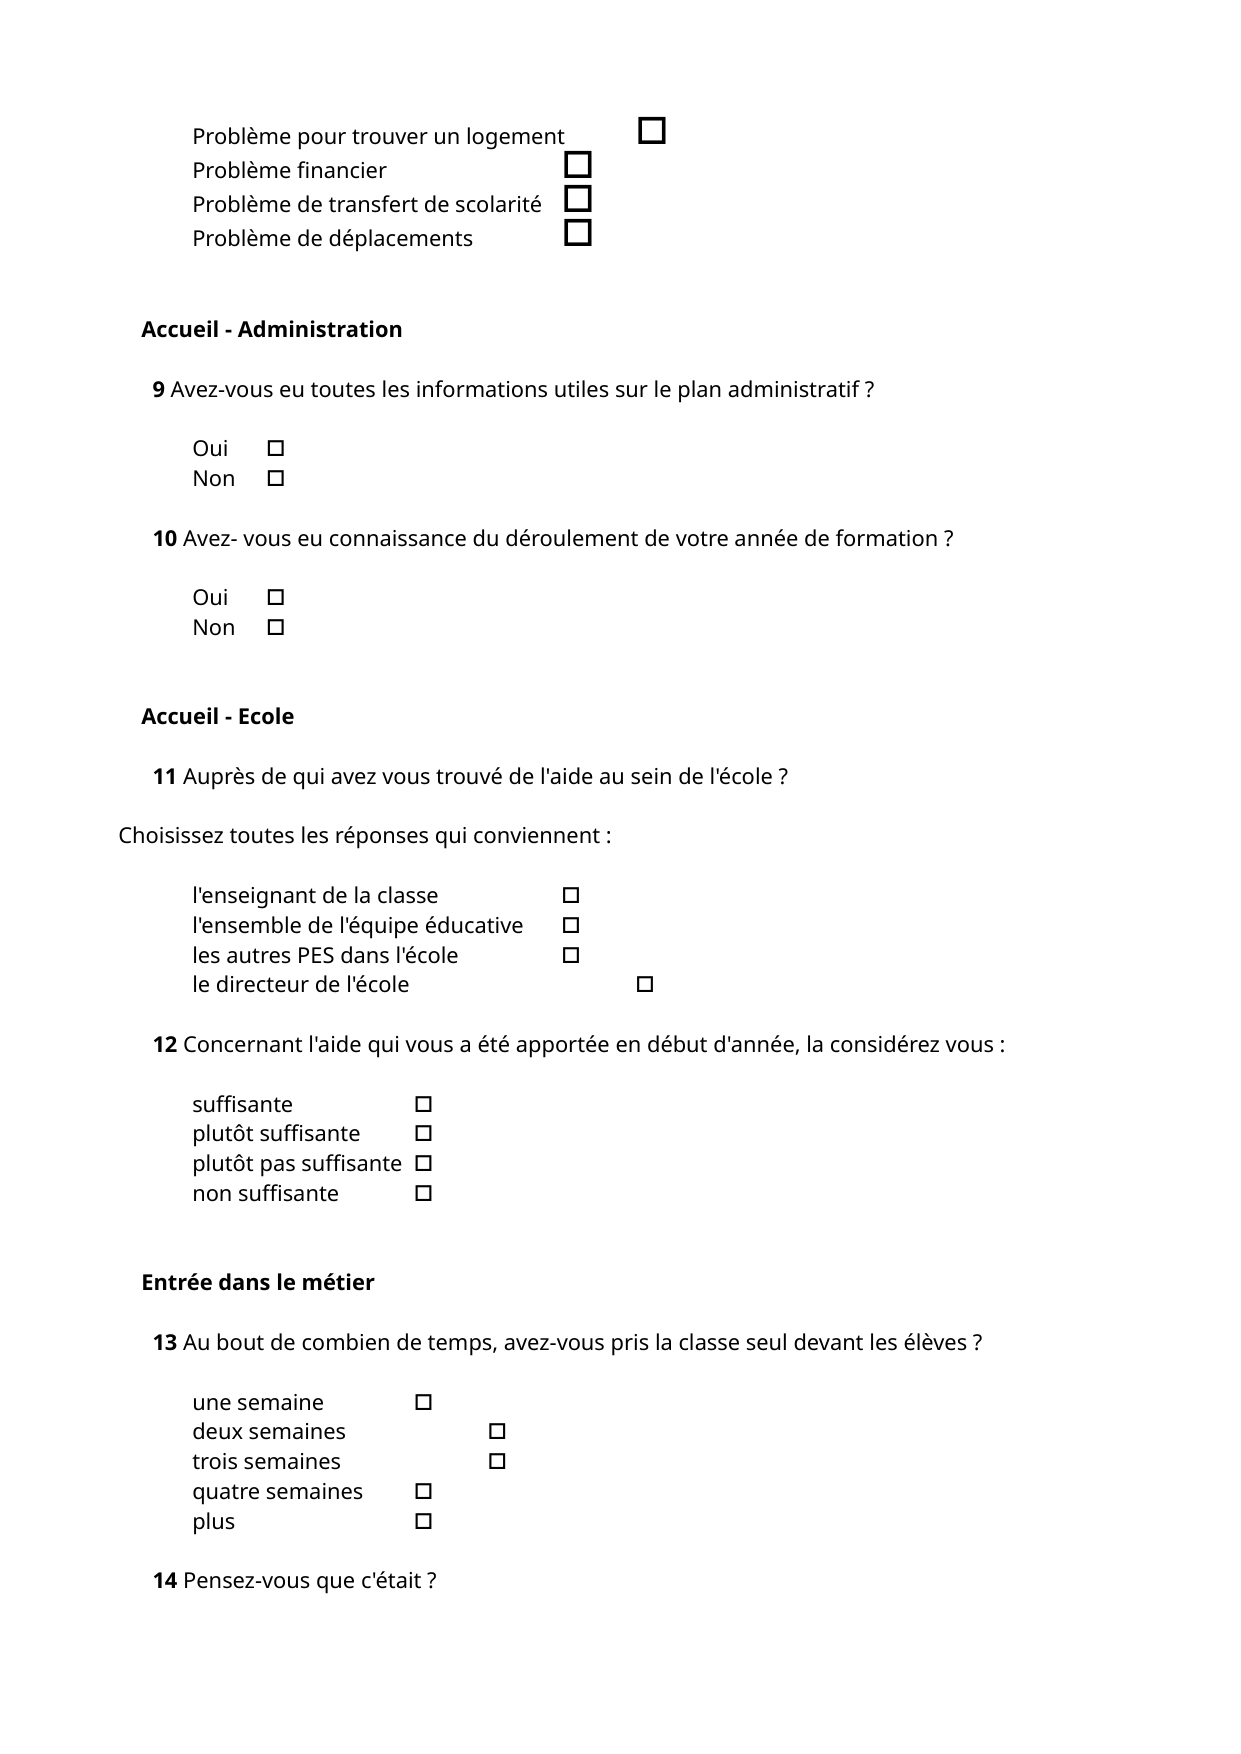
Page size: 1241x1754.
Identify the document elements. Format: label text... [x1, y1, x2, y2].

text 9 Avez-vous eu toutes les informations utiles sur le plan administratif ? [118, 373, 1122, 403]
text 13 Au bout de combien de temps, avez-vous pris la classe seul devant les élèves ? [118, 1327, 1122, 1357]
text 11 Auprès de qui avez vous trouvé de l'aide au sein de l'école ? [118, 761, 1122, 791]
text deux semaines  [118, 1416, 1122, 1446]
text Accueil - Ecole [118, 701, 1122, 731]
text 12 Concernant l'aide qui vous a été apportée en début d'année, la considérez vous : [118, 1029, 1122, 1059]
text plutôt pas suffisante  [118, 1148, 1122, 1178]
text Problème financier  [118, 152, 1122, 186]
text les autres PES dans l'école  [118, 939, 1122, 969]
text 14 Pensez-vous que c'était ? [118, 1565, 1122, 1595]
text non suffisante  [118, 1178, 1122, 1208]
text quatre semaines  [118, 1476, 1122, 1506]
text une semaine  [118, 1386, 1122, 1416]
text Non  [118, 463, 1122, 493]
text plus  [118, 1506, 1122, 1535]
text le directeur de l'école  [118, 969, 1122, 999]
text l'ensemble de l'équipe éducative  [118, 910, 1122, 939]
text Oui  [118, 582, 1122, 612]
text Choisissez toutes les réponses qui conviennent : [118, 820, 1122, 850]
text Problème de déplacements  [118, 220, 1122, 254]
text l'enseignant de la classe  [118, 880, 1122, 910]
text Entrée dans le métier [118, 1267, 1122, 1297]
text Problème de transfert de scolarité  [118, 186, 1122, 220]
text Accueil - Administration [118, 314, 1122, 344]
text Non  [118, 612, 1122, 642]
text plutôt suffisante  [118, 1118, 1122, 1148]
text trois semaines  [118, 1446, 1122, 1476]
text Oui  [118, 433, 1122, 463]
text suffisante  [118, 1088, 1122, 1118]
text 10 Avez- vous eu connaissance du déroulement de votre année de formation ? [118, 522, 1122, 552]
text Problème pour trouver un logement  [118, 118, 1122, 152]
